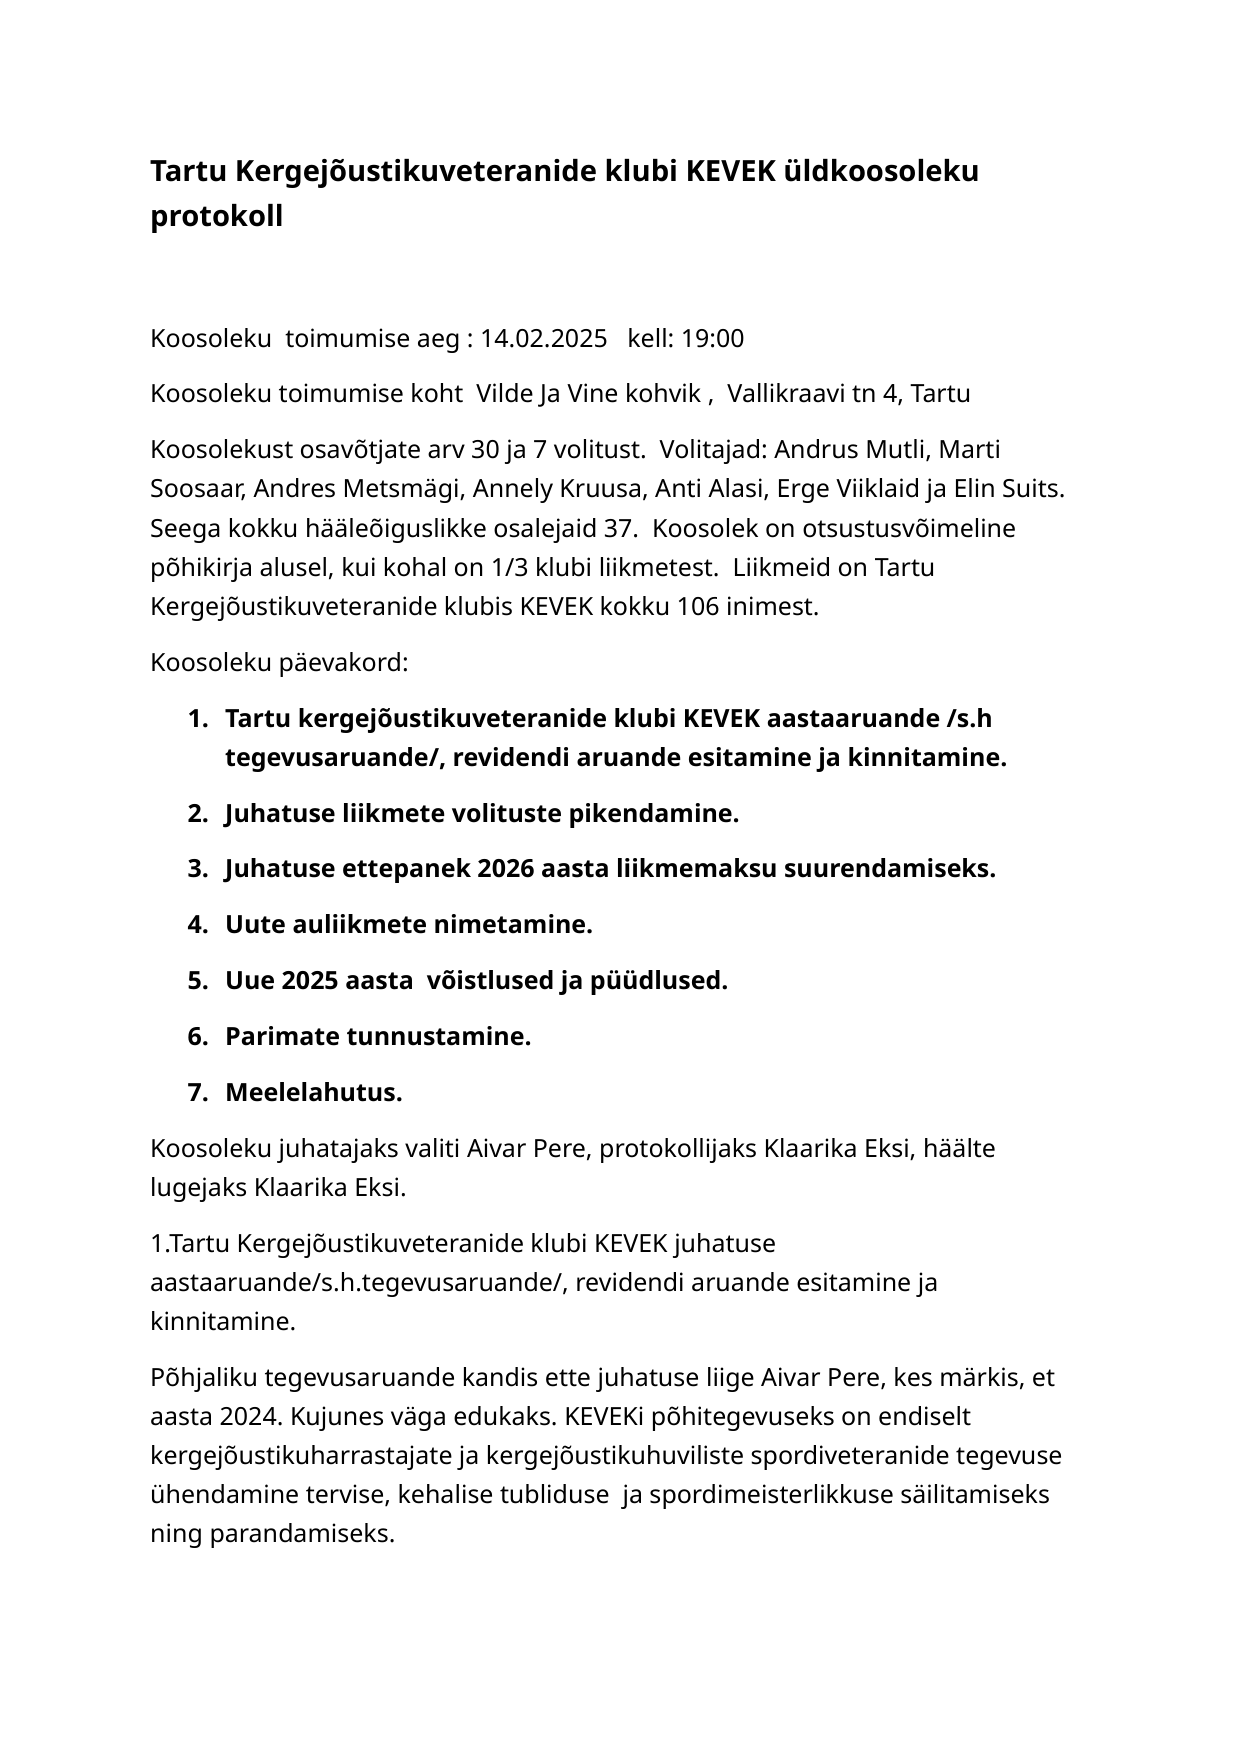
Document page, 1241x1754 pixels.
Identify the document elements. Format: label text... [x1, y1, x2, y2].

list Parimate tunnustamine. [187, 1018, 1090, 1053]
text Koosoleku toimumise koht Vilde Ja Vine kohvik , Vallikraavi tn 4, Tartu [150, 376, 1090, 410]
text Koosoleku juhatajaks valiti Aivar Pere, protokollijaks Klaarika Eksi, häälte lugejaks Klaarika Eksi. [150, 1130, 1090, 1203]
text Koosoleku toimumise aeg : 14.02.2025 kell: 19:00 [150, 320, 1090, 354]
list Tartu kergejõustikuveteranide klubi KEVEK aastaaruande /s.h tegevusaruande/, revidendi aruande esitamine ja kinnitamine. [187, 700, 1090, 773]
list Meelelahutus. [187, 1074, 1090, 1108]
text Koosoleku päevakord: [150, 644, 1090, 678]
text Põhjaliku tegevusaruande kandis ette juhatuse liige Aivar Pere, kes märkis, et aasta 2024. Kujunes väga edukaks. KEVEKi põhitegevuseks on endiselt kergejõustikuharrastajate ja kergejõustikuhuviliste spordiveteranide tegevuse ühendamine tervise, kehalise tubliduse ja spordimeisterlikkuse säilitamiseks ning parandamiseks. [150, 1359, 1090, 1550]
text Tartu Kergejõustikuveteranide klubi KEVEK üldkoosoleku protokoll [150, 150, 1090, 235]
text Koosolekust osavõtjate arv 30 ja 7 volitust. Volitajad: Andrus Mutli, Marti Soosaar, Andres Metsmägi, Annely Kruusa, Anti Alasi, Erge Viiklaid ja Elin Suits. Seega kokku hääleõiguslikke osalejaid 37. Koosolek on otsustusvõimeline põhikirja alusel, kui kohal on 1/3 klubi liikmetest. Liikmeid on Tartu Kergejõustikuveteranide klubis KEVEK kokku 106 inimest. [150, 432, 1090, 623]
text 1.Tartu Kergejõustikuveteranide klubi KEVEK juhatuse aastaaruande/s.h.tegevusaruande/, revidendi aruande esitamine ja kinnitamine. [150, 1225, 1090, 1338]
list Juhatuse liikmete volituste pikendamine. [187, 795, 1090, 829]
list Uue 2025 aasta võistlused ja püüdlused. [187, 963, 1090, 997]
list Uute auliikmete nimetamine. [187, 907, 1090, 941]
list Juhatuse ettepanek 2026 aasta liikmemaksu suurendamiseks. [187, 851, 1090, 885]
